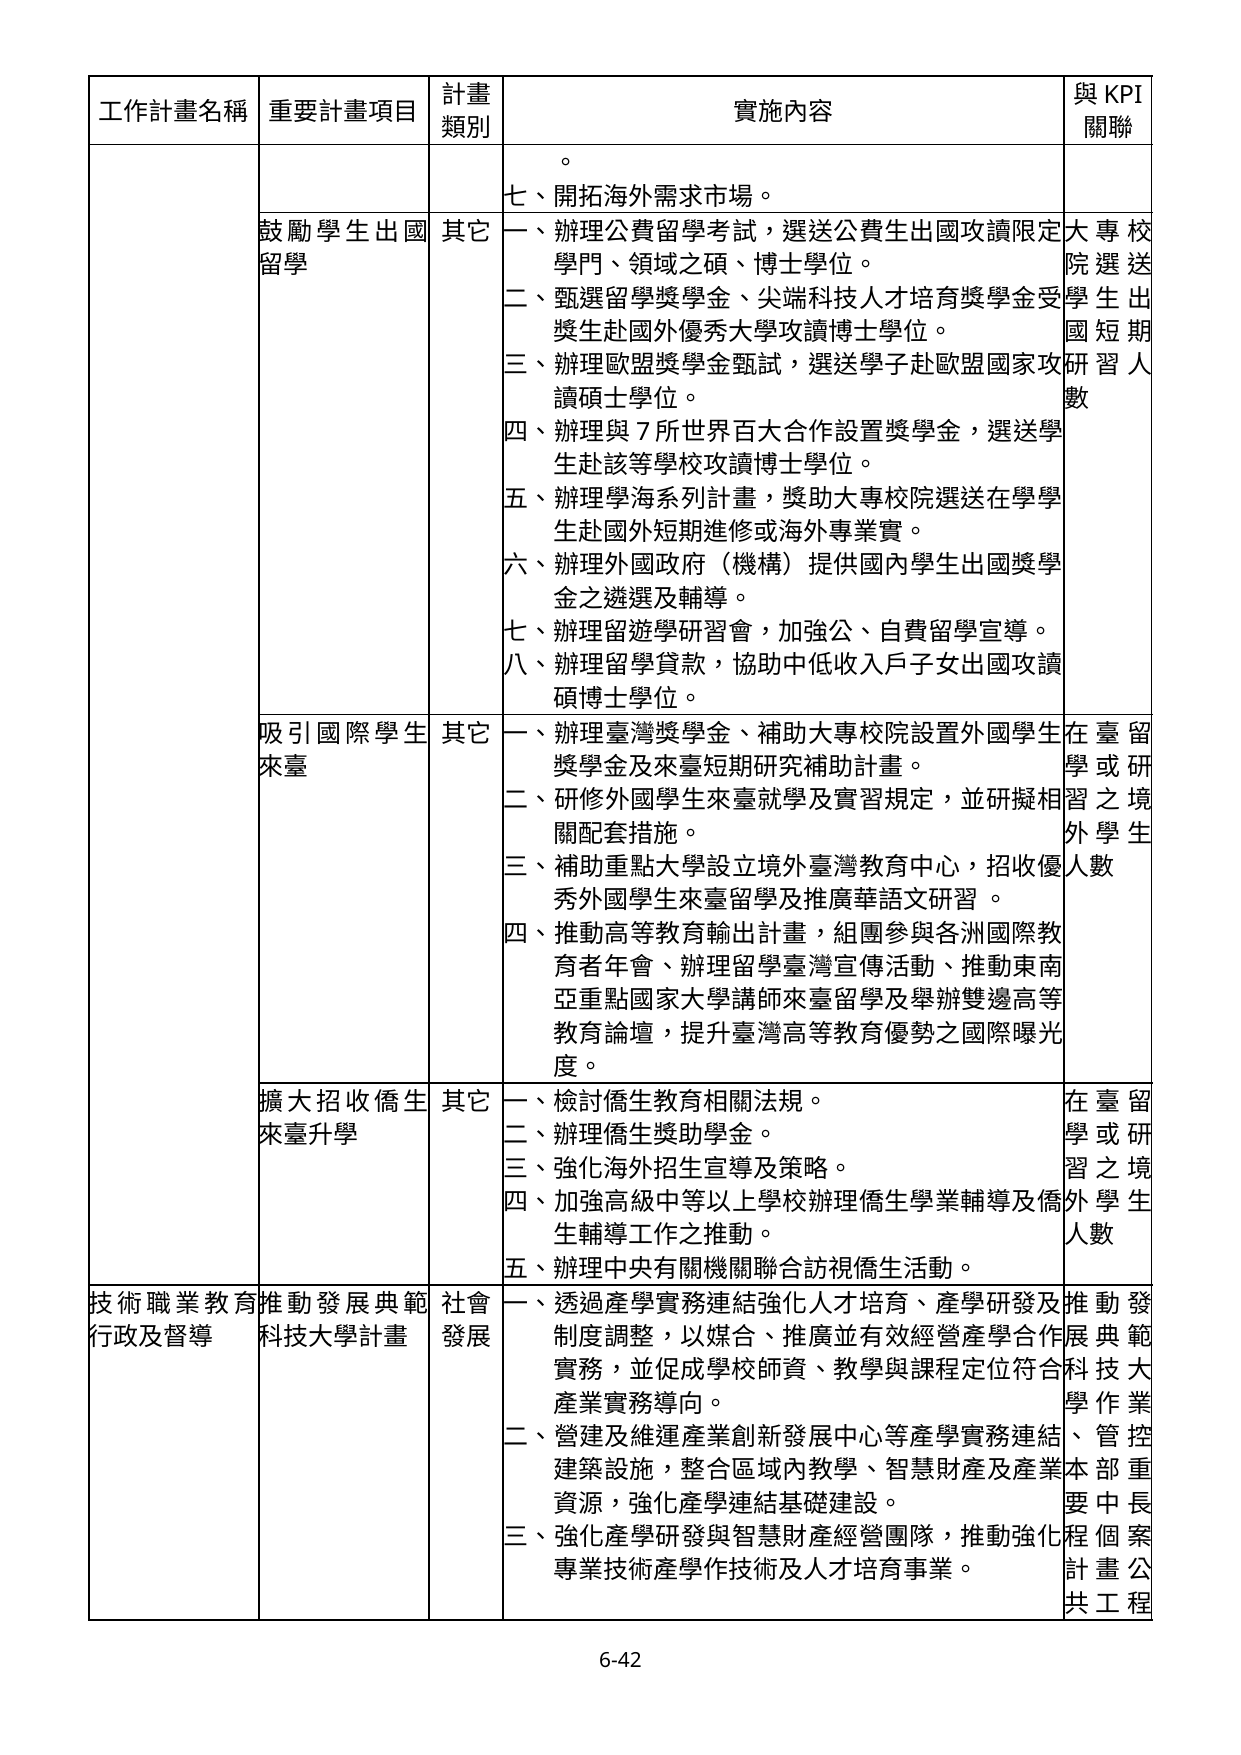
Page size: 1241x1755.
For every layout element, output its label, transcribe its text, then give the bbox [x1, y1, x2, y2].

table_cell [430, 145, 502, 212]
table_header 計畫類別 [430, 77, 502, 143]
table_cell 大專校院選送學生出國短期研習人數 [1065, 213, 1151, 714]
table_cell 在臺留學或研習之境外學生人數 [1065, 715, 1151, 1082]
table_header 工作計畫名稱 [90, 77, 258, 143]
table_header 重要計畫項目 [260, 77, 428, 143]
table_cell 一、辦理公費留學考試，選送公費生出國攻讀限定學門、領域之碩、博士學位。 二、甄選留學獎學金、尖端科技人才培育獎學金受獎生赴國外優秀大學攻讀博士學位。 三、辦理歐盟獎學金甄試，選送學子赴歐盟國家攻讀碩士學位。 四、辦理與7所世界百大合作設置獎學金，選送學生赴該等學校攻讀博士學位。 五、辦理學海系列計畫，獎助大專校院選送在學學生赴國外短期進修或海外專業實。 六、辦理外國政府（機構）提供國內學生出國獎學金之遴選及輔導。 七、辦理留遊學研習會，加強公、自費留學宣導。 八、辦理留學貸款，協助中低收入戶子女出國攻讀碩博士學位。 [504, 213, 1063, 714]
table_cell 其它 [430, 1084, 502, 1284]
table_cell 一、透過產學實務連結強化人才培育、產學研發及制度調整，以媒合、推廣並有效經營產學合作實務，並促成學校師資、教學與課程定位符合產業實務導向。 二、營建及維運產業創新發展中心等產學實務連結建築設施，整合區域內教學、智慧財產及產業資源，強化產學連結基礎建設。 三、強化產學研發與智慧財產經營團隊，推動強化專業技術產學作技術及人才培育事業。 [504, 1286, 1063, 1619]
table_cell 社會發展 [430, 1286, 502, 1619]
table_cell 。 七、開拓海外需求市場。 [504, 145, 1063, 212]
table_header 與KPI關聯 [1065, 77, 1151, 143]
table_cell [90, 145, 258, 1284]
table_cell 其它 [430, 213, 502, 714]
table_cell 一、辦理臺灣獎學金、補助大專校院設置外國學生獎學金及來臺短期研究補助計畫。 二、研修外國學生來臺就學及實習規定，並研擬相關配套措施。 三、補助重點大學設立境外臺灣教育中心，招收優秀外國學生來臺留學及推廣華語文研習 。 四、推動高等教育輸出計畫，組團參與各洲國際教育者年會、辦理留學臺灣宣傳活動、推動東南亞重點國家大學講師來臺留學及舉辦雙邊高等教育論壇，提升臺灣高等教育優勢之國際曝光度。 [504, 715, 1063, 1082]
table_cell 擴大招收僑生來臺升學 [260, 1084, 428, 1284]
table_cell 推動發展典範科技大學計畫 [260, 1286, 428, 1619]
table_cell [1065, 145, 1151, 212]
table_cell 技術職業教育行政及督導 [90, 1286, 258, 1619]
table_cell 在臺留學或研習之境外學生人數 [1065, 1084, 1151, 1284]
table_cell [260, 145, 428, 212]
table_header 實施內容 [504, 77, 1063, 143]
table_cell 一、檢討僑生教育相關法規。 二、辦理僑生獎助學金。 三、強化海外招生宣導及策略。 四、加強高級中等以上學校辦理僑生學業輔導及僑生輔導工作之推動。 五、辦理中央有關機關聯合訪視僑生活動。 [504, 1084, 1063, 1284]
table_cell 其它 [430, 715, 502, 1082]
table_cell 吸引國際學生來臺 [260, 715, 428, 1082]
table_cell 推動發展典範科技大學作業、管控本部重要中長程個案計畫公共工程 [1065, 1286, 1151, 1619]
table_cell 鼓勵學生出國留學 [260, 213, 428, 714]
